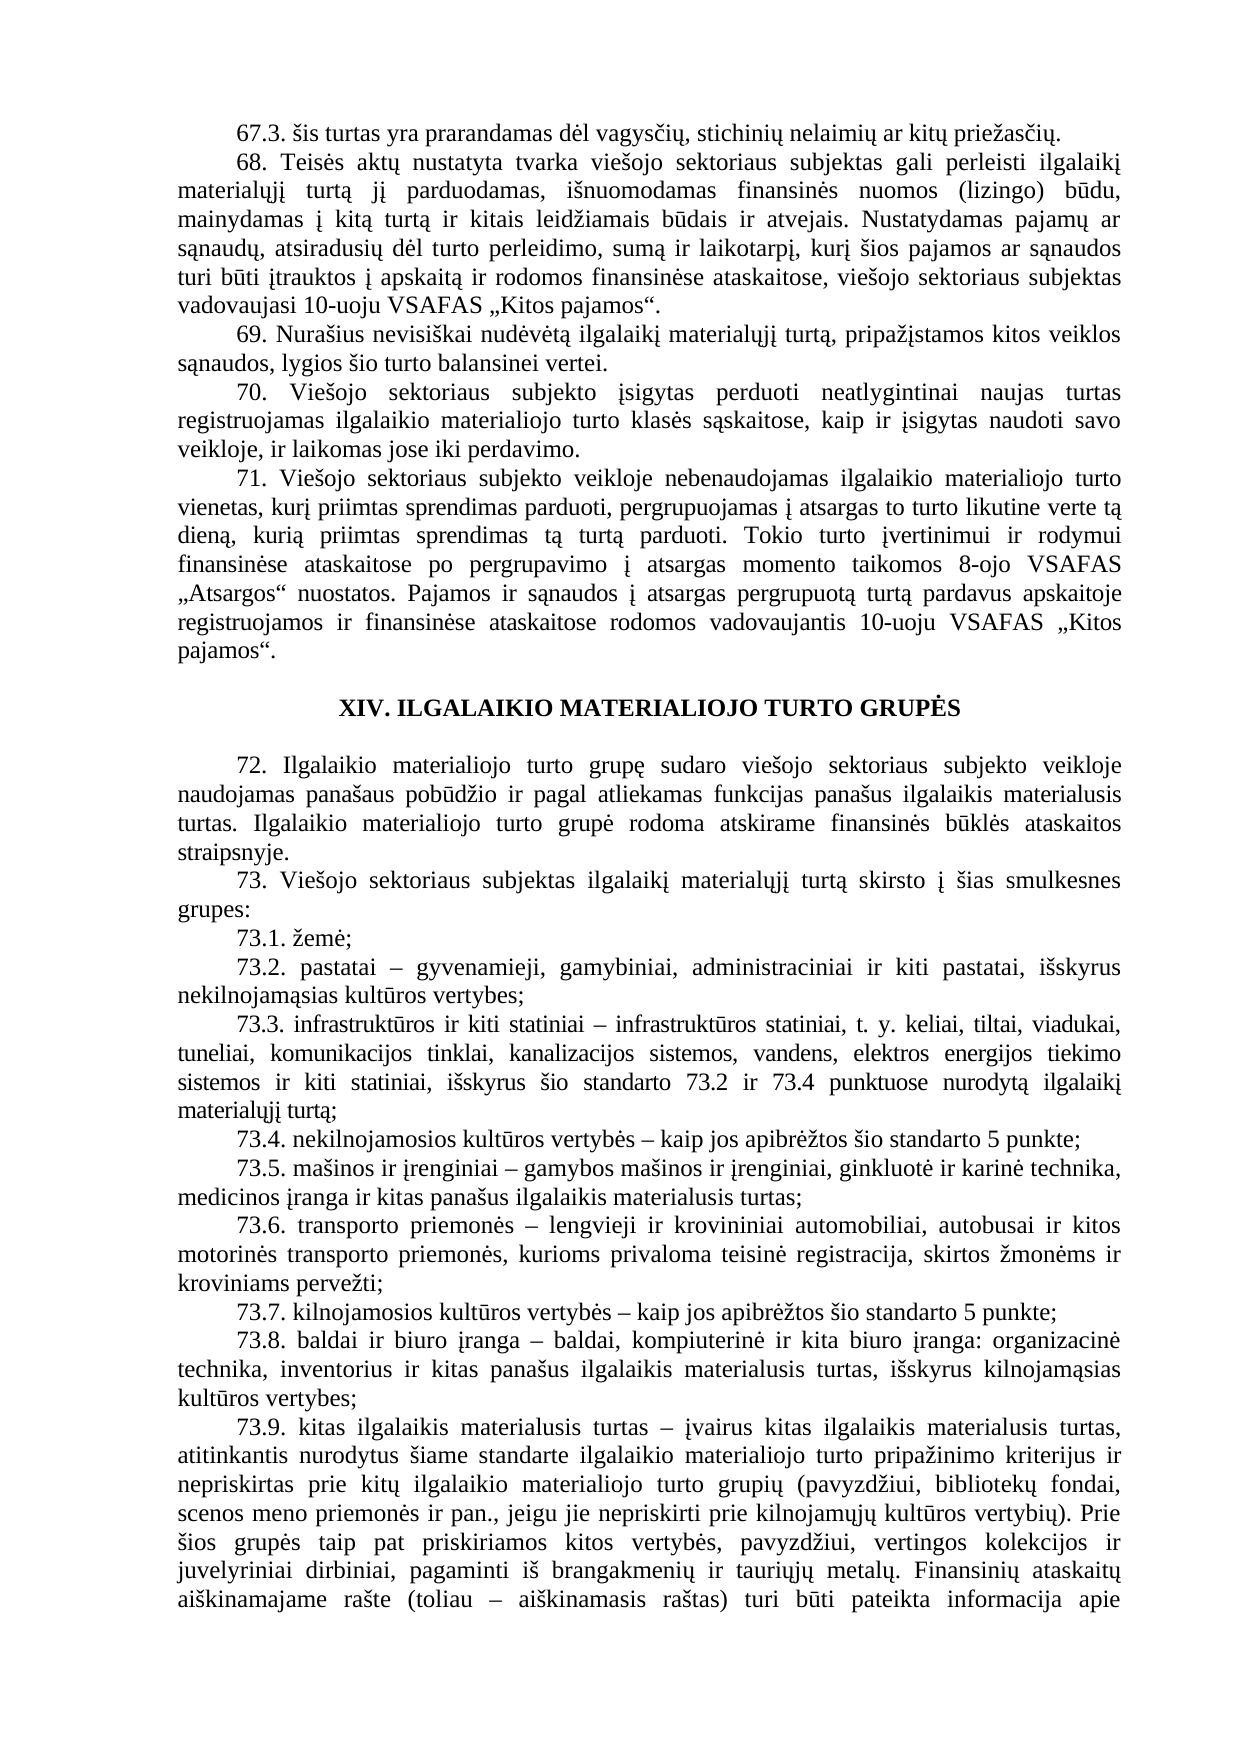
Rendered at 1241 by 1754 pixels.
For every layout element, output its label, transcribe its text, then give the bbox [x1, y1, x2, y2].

text 73.3. infrastruktūros ir kiti statiniai – infrastruktūros statiniai, t. y. keliai, tiltai, viadukai, tuneliai, komunikacijos tinklai, kanalizacijos sistemos, vandens, elektros energijos tiekimo sistemos ir kiti statiniai, išskyrus šio standarto 73.2 ir 73.4 punktuose nurodytą ilgalaikį materialųjį turtą; [177, 1009, 1122, 1124]
text 68. Teisės aktų nustatyta tvarka viešojo sektoriaus subjektas gali perleisti ilgalaikį materialųjį turtą jį parduodamas, išnuomodamas finansinės nuomos (lizingo) būdu, mainydamas į kitą turtą ir kitais leidžiamais būdais ir atvejais. Nustatydamas pajamų ar sąnaudų, atsiradusių dėl turto perleidimo, sumą ir laikotarpį, kurį šios pajamos ar sąnaudos turi būti įtrauktos į apskaitą ir rodomos finansinėse ataskaitose, viešojo sektoriaus subjektas vadovaujasi 10-uoju VSAFAS „Kitos pajamos“. [177, 147, 1122, 319]
text 73.5. mašinos ir įrenginiai – gamybos mašinos ir įrenginiai, ginkluotė ir karinė technika, medicinos įranga ir kitas panašus ilgalaikis materialusis turtas; [177, 1153, 1122, 1211]
text 73. Viešojo sektoriaus subjektas ilgalaikį materialųjį turtą skirsto į šias smulkesnes grupes: [177, 866, 1122, 923]
text 73.7. kilnojamosios kultūros vertybės – kaip jos apibrėžtos šio standarto 5 punkte; [177, 1297, 1122, 1326]
text 71. Viešojo sektoriaus subjekto veikloje nebenaudojamas ilgalaikio materialiojo turto vienetas, kurį priimtas sprendimas parduoti, pergrupuojamas į atsargas to turto likutine verte tą dieną, kurią priimtas sprendimas tą turtą parduoti. Tokio turto įvertinimui ir rodymui finansinėse ataskaitose po pergrupavimo į atsargas momento taikomos 8-ojo VSAFAS „Atsargos“ nuostatos. Pajamos ir sąnaudos į atsargas pergrupuotą turtą pardavus apskaitoje registruojamos ir finansinėse ataskaitose rodomos vadovaujantis 10-uoju VSAFAS „Kitos pajamos“. [177, 463, 1122, 664]
text 73.6. transporto priemonės – lengvieji ir krovininiai automobiliai, autobusai ir kitos motorinės transporto priemonės, kurioms privaloma teisinė registracija, skirtos žmonėms ir kroviniams pervežti; [177, 1211, 1122, 1297]
text 70. Viešojo sektoriaus subjekto įsigytas perduoti neatlygintinai naujas turtas registruojamas ilgalaikio materialiojo turto klasės sąskaitose, kaip ir įsigytas naudoti savo veikloje, ir laikomas jose iki perdavimo. [177, 377, 1122, 463]
text 73.1. žemė; [177, 923, 1122, 952]
text 73.8. baldai ir biuro įranga – baldai, kompiuterinė ir kita biuro įranga: organizacinė technika, inventorius ir kitas panašus ilgalaikis materialusis turtas, išskyrus kilnojamąsias kultūros vertybes; [177, 1326, 1122, 1412]
text 73.9. kitas ilgalaikis materialusis turtas – įvairus kitas ilgalaikis materialusis turtas, atitinkantis nurodytus šiame standarte ilgalaikio materialiojo turto pripažinimo kriterijus ir nepriskirtas prie kitų ilgalaikio materialiojo turto grupių (pavyzdžiui, bibliotekų fondai, scenos meno priemonės ir pan., jeigu jie nepriskirti prie kilnojamųjų kultūros vertybių). Prie šios grupės taip pat priskiriamos kitos vertybės, pavyzdžiui, vertingos kolekcijos ir juvelyriniai dirbiniai, pagaminti iš brangakmenių ir tauriųjų metalų. Finansinių ataskaitų aiškinamajame rašte (toliau – aiškinamasis raštas) turi būti pateikta informacija apie [177, 1412, 1122, 1613]
text 73.2. pastatai – gyvenamieji, gamybiniai, administraciniai ir kiti pastatai, išskyrus nekilnojamąsias kultūros vertybes; [177, 952, 1122, 1009]
text 67.3. šis turtas yra prarandamas dėl vagysčių, stichinių nelaimių ar kitų priežasčių. [177, 118, 1122, 147]
text 69. Nurašius nevisiškai nudėvėtą ilgalaikį materialųjį turtą, pripažįstamos kitos veiklos sąnaudos, lygios šio turto balansinei vertei. [177, 319, 1122, 377]
text 73.4. nekilnojamosios kultūros vertybės – kaip jos apibrėžtos šio standarto 5 punkte; [177, 1124, 1122, 1153]
text XIV. ILGALAIKIO MATERIALIOJO TURTO GRUPĖS [177, 693, 1122, 722]
text 72. Ilgalaikio materialiojo turto grupę sudaro viešojo sektoriaus subjekto veikloje naudojamas panašaus pobūdžio ir pagal atliekamas funkcijas panašus ilgalaikis materialusis turtas. Ilgalaikio materialiojo turto grupė rodoma atskirame finansinės būklės ataskaitos straipsnyje. [177, 751, 1122, 866]
